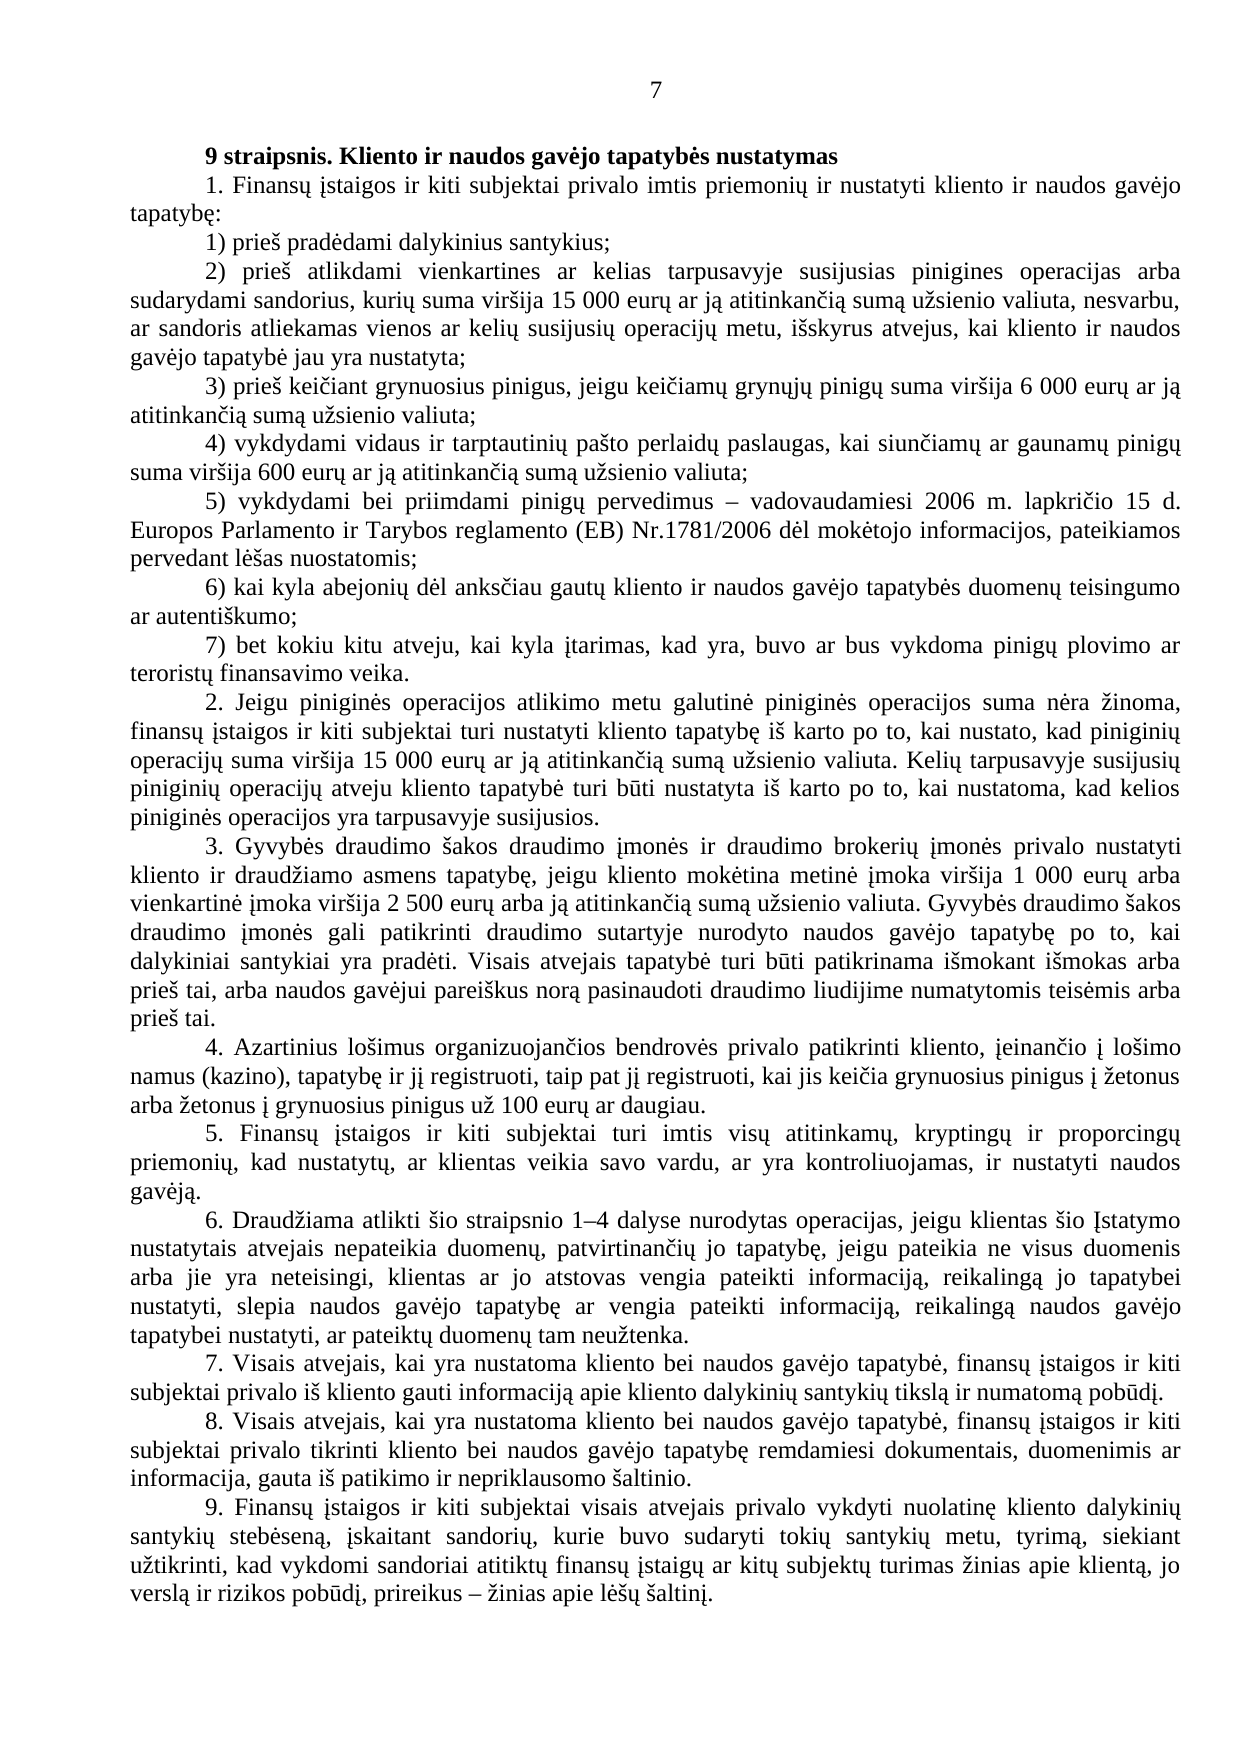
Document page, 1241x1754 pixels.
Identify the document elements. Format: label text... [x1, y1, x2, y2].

text 9 straipsnis. Kliento ir naudos gavėjo tapatybės nustatymas [130, 141, 1182, 170]
text 7. Visais atvejais, kai yra nustatoma kliento bei naudos gavėjo tapatybė, finansų įstaigos ir kiti subjektai privalo iš kliento gauti informaciją apie kliento dalykinių santykių tikslą ir numatomą pobūdį. [130, 1348, 1182, 1406]
text 3. Gyvybės draudimo šakos draudimo įmonės ir draudimo brokerių įmonės privalo nustatyti kliento ir draudžiamo asmens tapatybę, jeigu kliento mokėtina metinė įmoka viršija 1 000 eurų arba vienkartinė įmoka viršija 2 500 eurų arba ją atitinkančią sumą užsienio valiuta. Gyvybės draudimo šakos draudimo įmonės gali patikrinti draudimo sutartyje nurodyto naudos gavėjo tapatybę po to, kai dalykiniai santykiai yra pradėti. Visais atvejais tapatybė turi būti patikrinama išmokant išmokas arba prieš tai, arba naudos gavėjui pareiškus norą pasinaudoti draudimo liudijime numatytomis teisėmis arba prieš tai. [130, 831, 1182, 1032]
text 4) vykdydami vidaus ir tarptautinių pašto perlaidų paslaugas, kai siunčiamų ar gaunamų pinigų suma viršija 600 eurų ar ją atitinkančią sumą užsienio valiuta; [130, 428, 1182, 486]
text 6. Draudžiama atlikti šio straipsnio 1–4 dalyse nurodytas operacijas, jeigu klientas šio Įstatymo nustatytais atvejais nepateikia duomenų, patvirtinančių jo tapatybę, jeigu pateikia ne visus duomenis arba jie yra neteisingi, klientas ar jo atstovas vengia pateikti informaciją, reikalingą jo tapatybei nustatyti, slepia naudos gavėjo tapatybę ar vengia pateikti informaciją, reikalingą naudos gavėjo tapatybei nustatyti, ar pateiktų duomenų tam neužtenka. [130, 1205, 1182, 1348]
text 3) prieš keičiant grynuosius pinigus, jeigu keičiamų grynųjų pinigų suma viršija 6 000 eurų ar ją atitinkančią sumą užsienio valiuta; [130, 371, 1182, 428]
text 4. Azartinius lošimus organizuojančios bendrovės privalo patikrinti kliento, įeinančio į lošimo namus (kazino), tapatybę ir jį registruoti, taip pat jį registruoti, kai jis keičia grynuosius pinigus į žetonus arba žetonus į grynuosius pinigus už 100 eurų ar daugiau. [130, 1032, 1182, 1118]
text 6) kai kyla abejonių dėl anksčiau gautų kliento ir naudos gavėjo tapatybės duomenų teisingumo ar autentiškumo; [130, 572, 1182, 630]
text 7) bet kokiu kitu atveju, kai kyla įtarimas, kad yra, buvo ar bus vykdoma pinigų plovimo ar teroristų finansavimo veika. [130, 630, 1182, 687]
text 1. Finansų įstaigos ir kiti subjektai privalo imtis priemonių ir nustatyti kliento ir naudos gavėjo tapatybę: [130, 170, 1182, 227]
text 5. Finansų įstaigos ir kiti subjektai turi imtis visų atitinkamų, kryptingų ir proporcingų priemonių, kad nustatytų, ar klientas veikia savo vardu, ar yra kontroliuojamas, ir nustatyti naudos gavėją. [130, 1118, 1182, 1205]
text 5) vykdydami bei priimdami pinigų pervedimus – vadovaudamiesi 2006 m. lapkričio 15 d. Europos Parlamento ir Tarybos reglamento (EB) Nr.1781/2006 dėl mokėtojo informacijos, pateikiamos pervedant lėšas nuostatomis; [130, 486, 1182, 572]
text 9. Finansų įstaigos ir kiti subjektai visais atvejais privalo vykdyti nuolatinę kliento dalykinių santykių stebėseną, įskaitant sandorių, kurie buvo sudaryti tokių santykių metu, tyrimą, siekiant užtikrinti, kad vykdomi sandoriai atitiktų finansų įstaigų ar kitų subjektų turimas žinias apie klientą, jo verslą ir rizikos pobūdį, prireikus – žinias apie lėšų šaltinį. [130, 1492, 1182, 1607]
text 2. Jeigu piniginės operacijos atlikimo metu galutinė piniginės operacijos suma nėra žinoma, finansų įstaigos ir kiti subjektai turi nustatyti kliento tapatybę iš karto po to, kai nustato, kad piniginių operacijų suma viršija 15 000 eurų ar ją atitinkančią sumą užsienio valiuta. Kelių tarpusavyje susijusių piniginių operacijų atveju kliento tapatybė turi būti nustatyta iš karto po to, kai nustatoma, kad kelios piniginės operacijos yra tarpusavyje susijusios. [130, 687, 1182, 831]
text 2) prieš atlikdami vienkartines ar kelias tarpusavyje susijusias pinigines operacijas arba sudarydami sandorius, kurių suma viršija 15 000 eurų ar ją atitinkančią sumą užsienio valiuta, nesvarbu, ar sandoris atliekamas vienos ar kelių susijusių operacijų metu, išskyrus atvejus, kai kliento ir naudos gavėjo tapatybė jau yra nustatyta; [130, 256, 1182, 371]
text 1) prieš pradėdami dalykinius santykius; [130, 227, 1182, 256]
text 8. Visais atvejais, kai yra nustatoma kliento bei naudos gavėjo tapatybė, finansų įstaigos ir kiti subjektai privalo tikrinti kliento bei naudos gavėjo tapatybę remdamiesi dokumentais, duomenimis ar informacija, gauta iš patikimo ir nepriklausomo šaltinio. [130, 1406, 1182, 1492]
